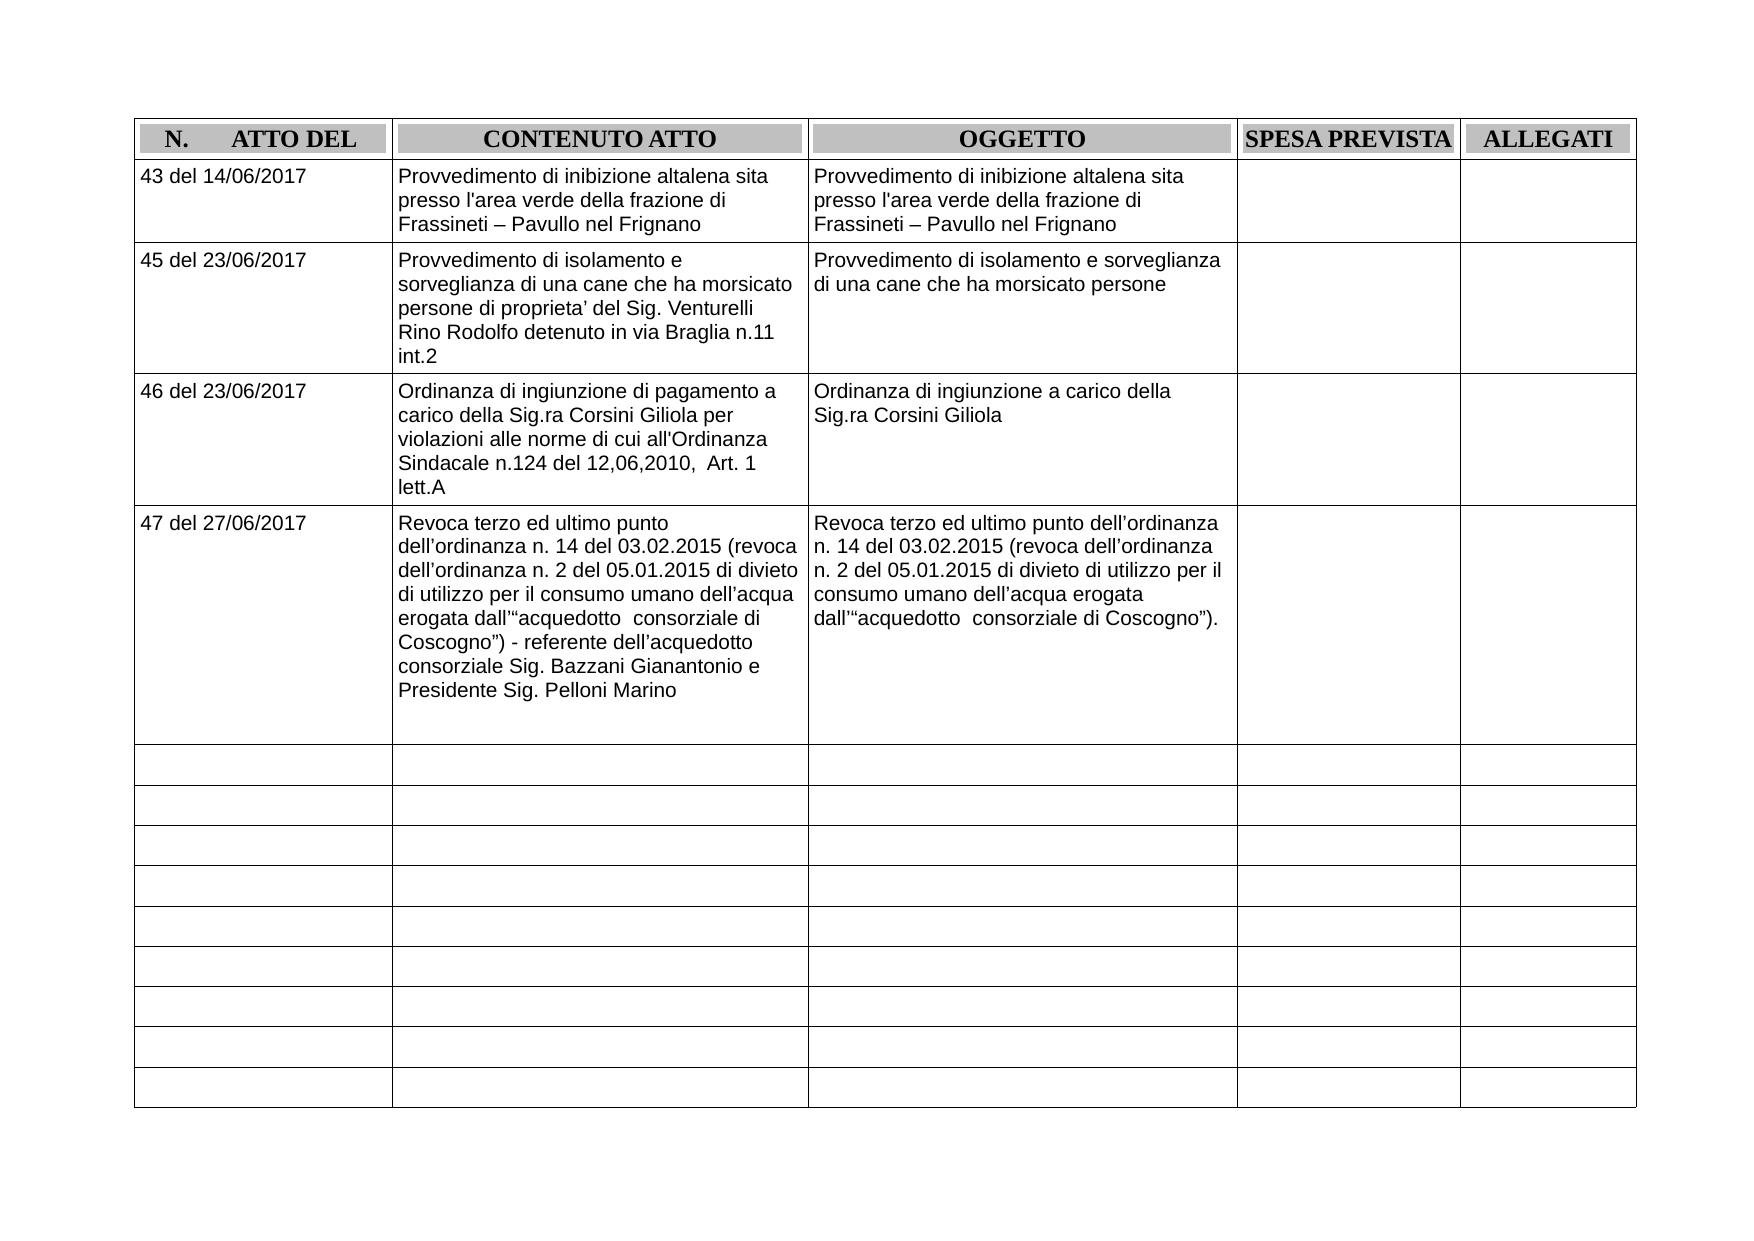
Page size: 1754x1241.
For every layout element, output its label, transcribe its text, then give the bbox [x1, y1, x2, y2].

table_cell Provvedimento di inibizione altalena sita presso l'area verde della frazione di Frassineti – Pavullo nel Frignano [809, 160, 1237, 242]
table_cell 46 del 23/06/2017 [135, 374, 392, 504]
table_cell [1238, 866, 1460, 906]
table_cell [809, 947, 1237, 986]
table_cell [393, 786, 808, 825]
table_cell [809, 987, 1237, 1026]
table_cell [1238, 907, 1460, 946]
table_cell [135, 786, 392, 825]
table_cell [135, 745, 392, 784]
table_cell [393, 1068, 808, 1107]
table_cell [393, 987, 808, 1026]
table_header N. ATTO DEL [135, 119, 392, 158]
table_cell [1238, 160, 1460, 242]
table_cell [393, 826, 808, 865]
table_cell [1461, 374, 1636, 504]
table_cell [1461, 826, 1636, 865]
table_header SPESA PREVISTA [1238, 119, 1460, 158]
table_cell [1238, 374, 1460, 504]
table_cell [1238, 826, 1460, 865]
table_cell Revoca terzo ed ultimo punto dell’ordinanza n. 14 del 03.02.2015 (revoca dell’ordinanza n. 2 del 05.01.2015 di divieto di utilizzo per il consumo umano dell’acqua erogata dall’“acquedotto consorziale di Coscogno”). [809, 506, 1237, 744]
table_cell [1461, 907, 1636, 946]
table_cell Revoca terzo ed ultimo punto dell’ordinanza n. 14 del 03.02.2015 (revoca dell’ordinanza n. 2 del 05.01.2015 di divieto di utilizzo per il consumo umano dell’acqua erogata dall’“acquedotto consorziale di Coscogno”) - referente dell’acquedotto consorziale Sig. Bazzani Gianantonio e Presidente Sig. Pelloni Marino [393, 506, 808, 744]
table_cell [1461, 947, 1636, 986]
table_cell Ordinanza di ingiunzione di pagamento a carico della Sig.ra Corsini Giliola per violazioni alle norme di cui all'Ordinanza Sindacale n.124 del 12,06,2010, Art. 1 lett.A [393, 374, 808, 504]
table_cell Provvedimento di isolamento e sorveglianza di una cane che ha morsicato persone di proprieta’ del Sig. Venturelli Rino Rodolfo detenuto in via Braglia n.11 int.2 [393, 243, 808, 373]
table_cell [1461, 866, 1636, 906]
table_cell [135, 907, 392, 946]
table_cell Provvedimento di isolamento e sorveglianza di una cane che ha morsicato persone [809, 243, 1237, 373]
table_cell [135, 947, 392, 986]
table_cell [1461, 987, 1636, 1026]
table_cell [809, 1027, 1237, 1067]
table_header OGGETTO [809, 119, 1237, 158]
table_cell [393, 907, 808, 946]
table_cell [135, 826, 392, 865]
table_cell [809, 745, 1237, 784]
table_cell Provvedimento di inibizione altalena sita presso l'area verde della frazione di Frassineti – Pavullo nel Frignano [393, 160, 808, 242]
table_cell [393, 1027, 808, 1067]
table_cell [393, 866, 808, 906]
table_cell [809, 826, 1237, 865]
table_cell [1238, 947, 1460, 986]
table_cell [393, 745, 808, 784]
table_cell [1461, 160, 1636, 242]
table_cell [1238, 1068, 1460, 1107]
table_cell [1238, 1027, 1460, 1067]
table_cell [809, 1068, 1237, 1107]
table_cell Ordinanza di ingiunzione a carico della Sig.ra Corsini Giliola [809, 374, 1237, 504]
table_cell [1238, 987, 1460, 1026]
table_cell [1238, 786, 1460, 825]
table_cell [1238, 506, 1460, 744]
table_cell 43 del 14/06/2017 [135, 160, 392, 242]
table_cell [135, 866, 392, 906]
table_cell [1238, 243, 1460, 373]
table_cell 45 del 23/06/2017 [135, 243, 392, 373]
table_cell [809, 907, 1237, 946]
table_cell [393, 947, 808, 986]
table_cell 47 del 27/06/2017 [135, 506, 392, 744]
table_cell [1461, 1068, 1636, 1107]
table_header ALLEGATI [1461, 119, 1636, 158]
table_cell [1461, 506, 1636, 744]
table_cell [135, 987, 392, 1026]
table_cell [1461, 243, 1636, 373]
table_header CONTENUTO ATTO [393, 119, 808, 158]
table_cell [809, 866, 1237, 906]
table_cell [809, 786, 1237, 825]
table_cell [1238, 745, 1460, 784]
table_cell [1461, 1027, 1636, 1067]
table_cell [135, 1027, 392, 1067]
table_cell [1461, 786, 1636, 825]
table_cell [135, 1068, 392, 1107]
table_cell [1461, 745, 1636, 784]
